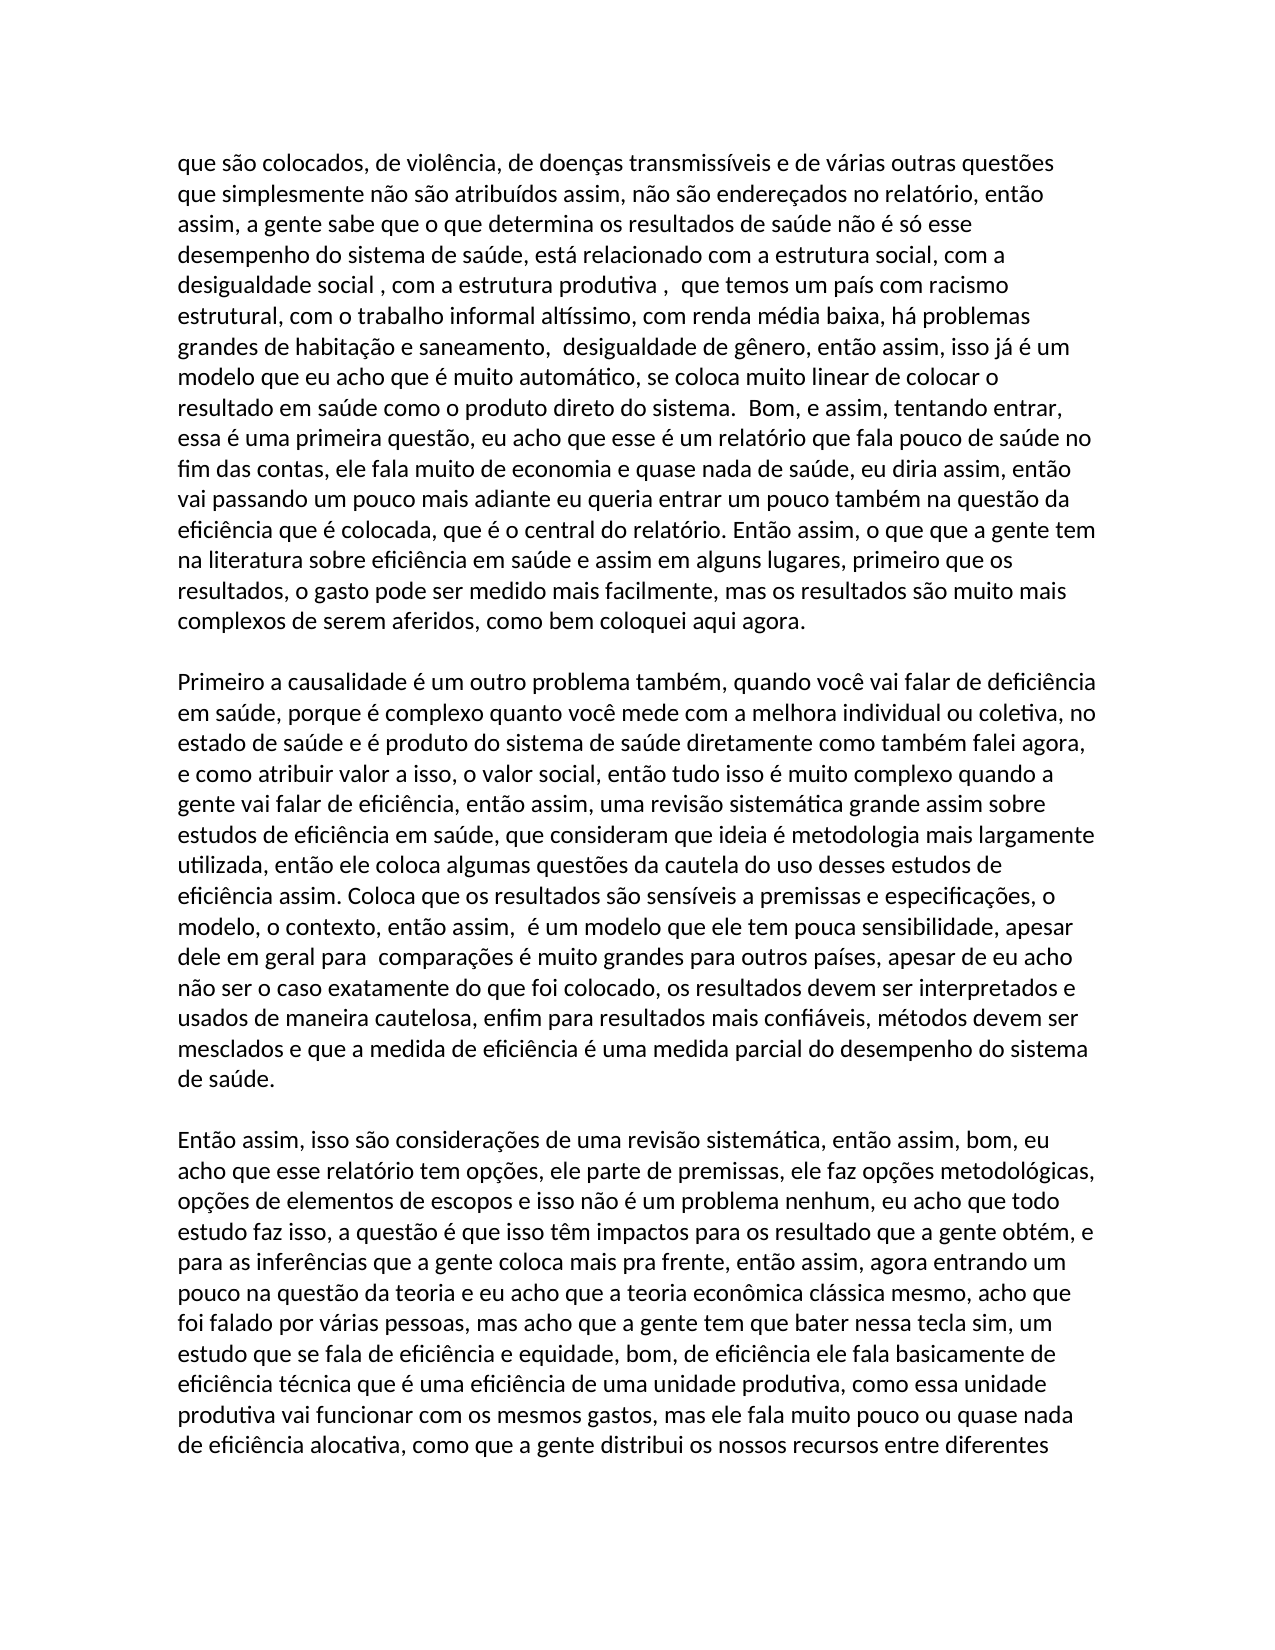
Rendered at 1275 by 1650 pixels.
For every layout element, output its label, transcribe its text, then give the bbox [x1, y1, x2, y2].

text Primeiro a causalidade é um outro problema também, quando você vai falar de deficiência em saúde, porque é complexo quanto você mede com a melhora individual ou coletiva, no estado de saúde e é produto do sistema de saúde diretamente como também falei agora, e como atribuir valor a isso, o valor social, então tudo isso é muito complexo quando a gente vai falar de eficiência, então assim, uma revisão sistemática grande assim sobre estudos de eficiência em saúde, que consideram que ideia é metodologia mais largamente utilizada, então ele coloca algumas questões da cautela do uso desses estudos de eficiência assim. Coloca que os resultados são sensíveis a premissas e especificações, o modelo, o contexto, então assim, é um modelo que ele tem pouca sensibilidade, apesar dele em geral para comparações é muito grandes para outros países, apesar de eu acho não ser o caso exatamente do que foi colocado, os resultados devem ser interpretados e usados de maneira cautelosa, enfim para resultados mais confiáveis, métodos devem ser mesclados e que a medida de eficiência é uma medida parcial do desempenho do sistema de saúde. [177, 666, 1098, 1094]
text Então assim, isso são considerações de uma revisão sistemática, então assim, bom, eu acho que esse relatório tem opções, ele parte de premissas, ele faz opções metodológicas, opções de elementos de escopos e isso não é um problema nenhum, eu acho que todo estudo faz isso, a questão é que isso têm impactos para os resultado que a gente obtém, e para as inferências que a gente coloca mais pra frente, então assim, agora entrando um pouco na questão da teoria e eu acho que a teoria econômica clássica mesmo, acho que foi falado por várias pessoas, mas acho que a gente tem que bater nessa tecla sim, um estudo que se fala de eficiência e equidade, bom, de eficiência ele fala basicamente de eficiência técnica que é uma eficiência de uma unidade produtiva, como essa unidade produtiva vai funcionar com os mesmos gastos, mas ele fala muito pouco ou quase nada de eficiência alocativa, como que a gente distribui os nossos recursos entre diferentes [177, 1124, 1098, 1460]
text que são colocados, de violência, de doenças transmissíveis e de várias outras questões que simplesmente não são atribuídos assim, não são endereçados no relatório, então assim, a gente sabe que o que determina os resultados de saúde não é só esse desempenho do sistema de saúde, está relacionado com a estrutura social, com a desigualdade social , com a estrutura produtiva , que temos um país com racismo estrutural, com o trabalho informal altíssimo, com renda média baixa, há problemas grandes de habitação e saneamento, desigualdade de gênero, então assim, isso já é um modelo que eu acho que é muito automático, se coloca muito linear de colocar o resultado em saúde como o produto direto do sistema. Bom, e assim, tentando entrar, essa é uma primeira questão, eu acho que esse é um relatório que fala pouco de saúde no fim das contas, ele fala muito de economia e quase nada de saúde, eu diria assim, então vai passando um pouco mais adiante eu queria entrar um pouco também na questão da eficiência que é colocada, que é o central do relatório. Então assim, o que que a gente tem na literatura sobre eficiência em saúde e assim em alguns lugares, primeiro que os resultados, o gasto pode ser medido mais facilmente, mas os resultados são muito mais complexos de serem aferidos, como bem coloquei aqui agora. [177, 148, 1098, 636]
